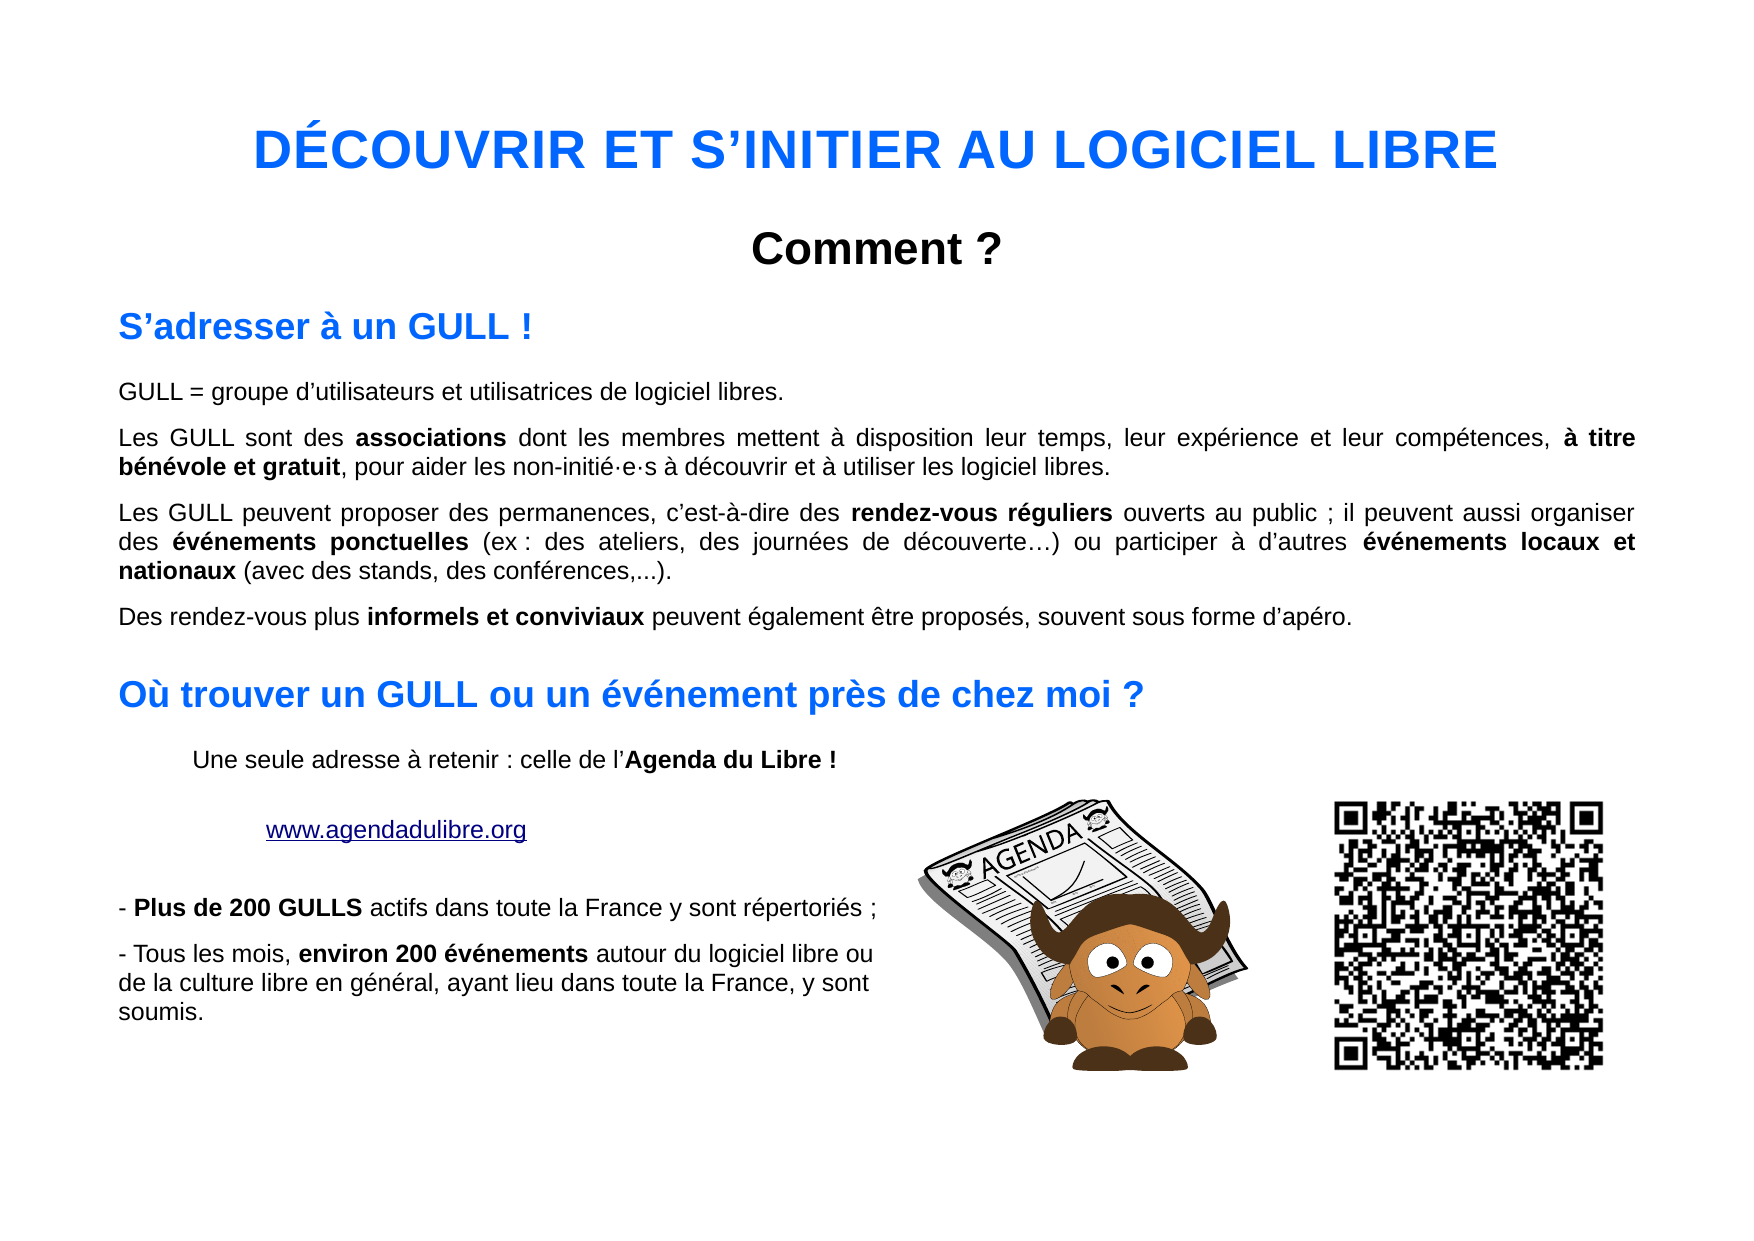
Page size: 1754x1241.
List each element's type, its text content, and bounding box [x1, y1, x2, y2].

text GULL = groupe d’utilisateurs et utilisatrices de logiciel libres. [118, 377, 1636, 405]
text [1112, 803, 1316, 846]
text - Tous les mois, environ 200 événements autour du logiciel libre ou de la culture libre en général, ayant lieu dans toute la France, y sont soumis. [118, 939, 1039, 1025]
text - Plus de 200 GULLS actifs dans toute la France y sont répertoriés ; [118, 893, 956, 921]
text Les GULL sont des associations dont les membres mettent à disposition leur temps, leur expérience et leur compétences, à titre bénévole et gratuit, pour aider les non-initié·e·s à découvrir et à utiliser les logiciel libres. [118, 423, 1636, 481]
text Les GULL peuvent proposer des permanences, c’est-à-dire des rendez-vous réguliers ouverts au public ; il peuvent aussi organiser des événements ponctuelles (ex : des ateliers, des journées de découverte…) ou participer à d’autres événements locaux et nationaux (avec des stands, des conférences,...). [118, 498, 1636, 584]
text Une seule adresse à retenir : celle de l’Agenda du Libre ! [118, 745, 1636, 774]
text Comment ? [118, 222, 1636, 274]
picture [1316, 783, 1622, 1089]
text [1197, 939, 1316, 1025]
text S’adresser à un GULL ! [118, 304, 1636, 347]
text Des rendez-vous plus informels et conviviaux peuvent également être proposés, souvent sous forme d’apéro. [118, 602, 1636, 631]
text DÉCOUVRIR ET S’INITIER AU LOGICIEL LIBRE [118, 118, 1636, 180]
text [1622, 803, 1636, 846]
text Où trouver un GULL ou un événement près de chez moi ? [118, 672, 1636, 715]
text [1208, 893, 1316, 921]
text www.agendadulibre.org [118, 803, 1064, 846]
